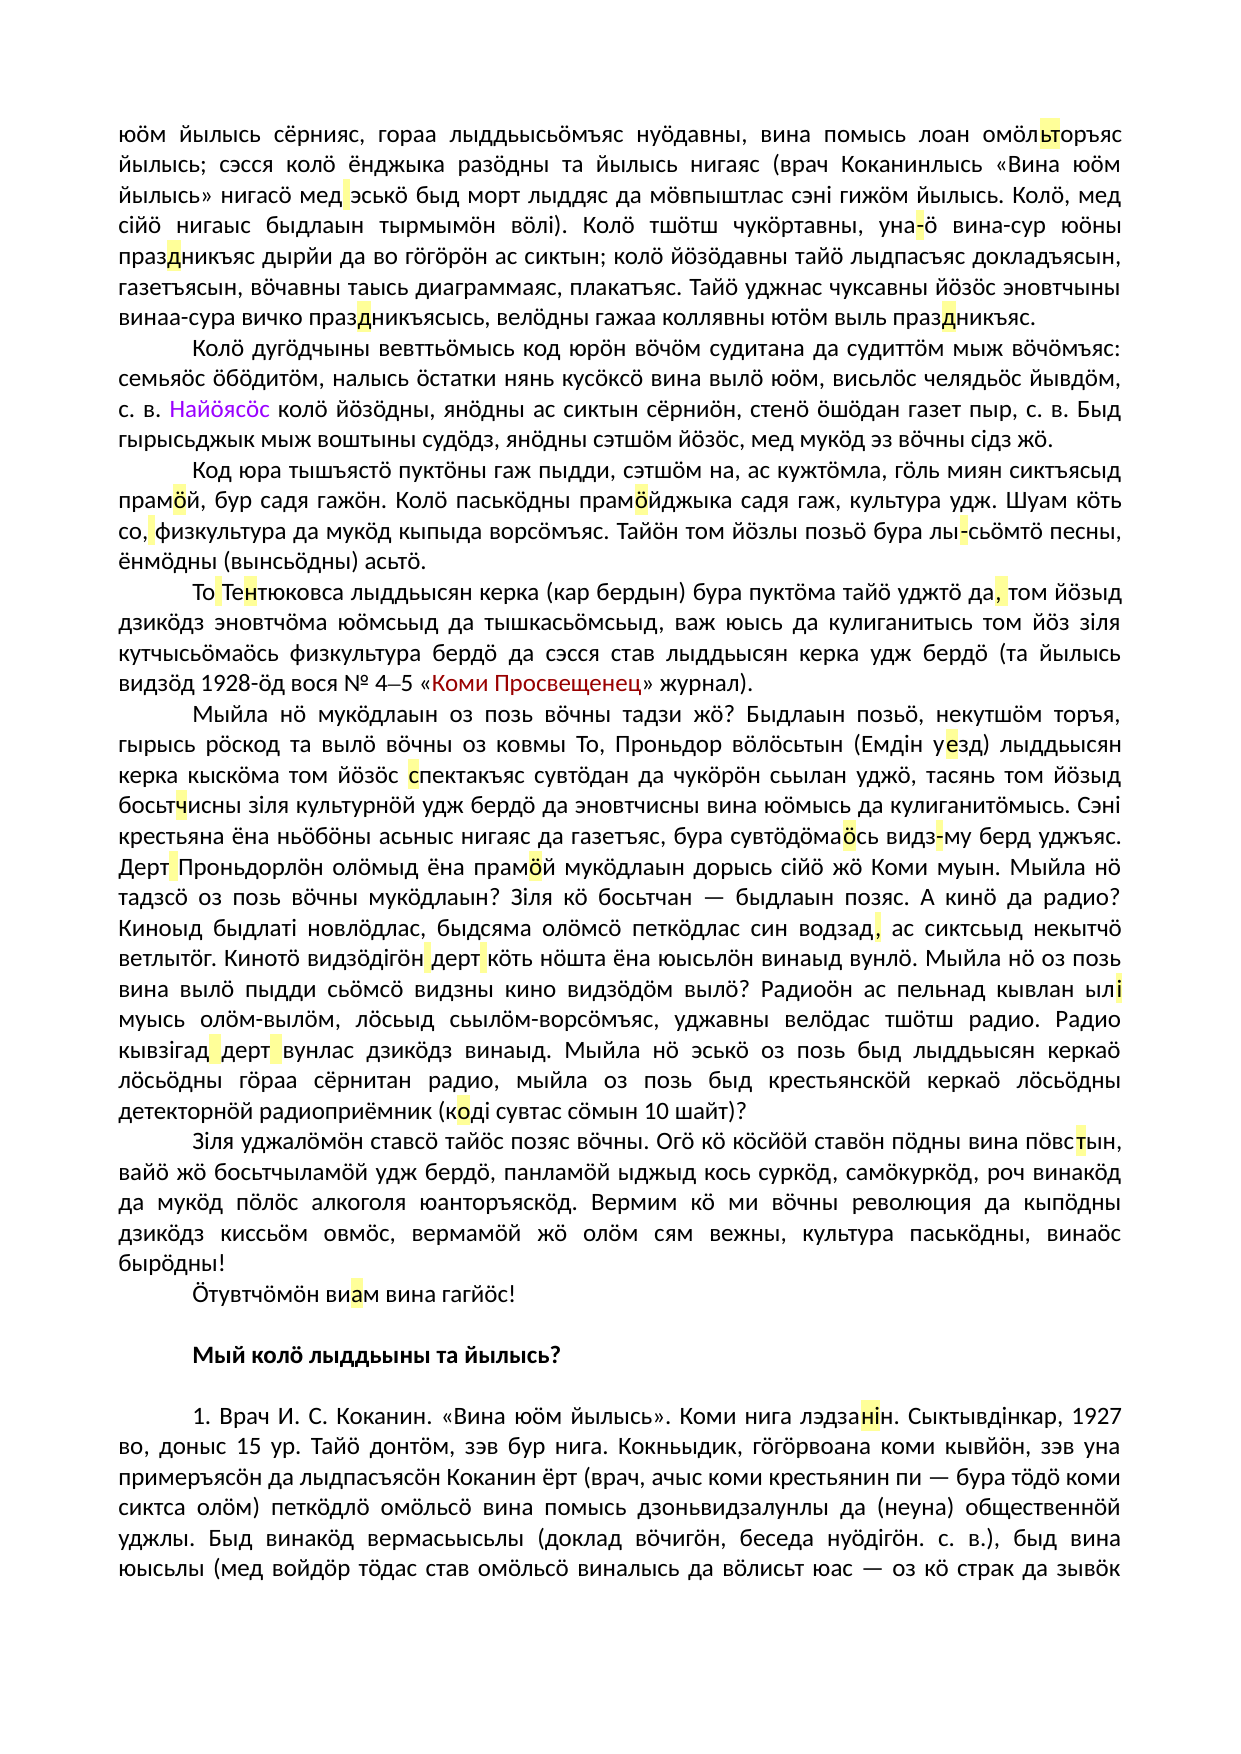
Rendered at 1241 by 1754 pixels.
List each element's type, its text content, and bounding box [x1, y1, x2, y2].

text Ӧтувтчӧмӧн виам вина гагйӧс! [118, 1278, 1122, 1308]
text юӧм йылысь сёрнияс, гораа лыддьысьӧмъяс нуӧдавны, вина помысь лоан омӧльторъяс йылысь; сэсся колӧ ёнджыка разӧдны та йылысь нигаяс (врач Коканинлысь «Вина юӧм йылысь» нигасӧ мед эськӧ быд морт лыддяс да мӧвпыштлас сэні гижӧм йылысь. Колӧ, мед сійӧ нигаыс быдлаын тырмымӧн вӧлі). Колӧ тшӧтш чукӧртавны, уна-ӧ вина-сур юӧны праздникъяс дырйи да во гӧгӧрӧн ас сиктын; колӧ йӧзӧдавны тайӧ лыдпасъяс докладъясын, газетъясын, вӧчавны таысь диаграммаяс, плакатъяс. Тайӧ уджнас чуксавны йӧзӧс эновтчыны винаа-сура вичко праздникъясысь, велӧдны гажаа коллявны ютӧм выль праздникъяс. [118, 118, 1122, 332]
text Зіля уджалӧмӧн ставсӧ тайӧс позяс вӧчны. Огӧ кӧ кӧсйӧй ставӧн пӧдны вина пӧвстын, вайӧ жӧ босьтчыламӧй удж бердӧ, панламӧй ыджыд кось суркӧд, самӧкуркӧд, роч винакӧд да мукӧд пӧлӧс алкоголя юанторъяскӧд. Вермим кӧ ми вӧчны революция да кыпӧдны дзикӧдз киссьӧм овмӧс, вермамӧй жӧ олӧм сям вежны, культура паськӧдны, винаӧс бырӧдны! [118, 1125, 1122, 1278]
text То Тентюковса лыддьысян керка (кар бердын) бура пуктӧма тайӧ уджтӧ да, том йӧзыд дзикӧдз эновтчӧма юӧмсьыд да тышкасьӧмсьыд, важ юысь да кулиганитысь том йӧз зіля кутчысьӧмаӧсь физкультура бердӧ да сэсся став лыддьысян керка удж бердӧ (та йылысь видзӧд 1928-ӧд вося № 4–5 «Коми Просвещенец» журнал). [118, 576, 1122, 698]
text Мыйла нӧ мукӧдлаын оз позь вӧчны тадзи жӧ? Быдлаын позьӧ, некутшӧм торъя, гырысь рӧскод та вылӧ вӧчны оз ковмы То, Проньдор вӧлӧсьтын (Емдін уезд) лыддьысян керка кыскӧма том йӧзӧс спектакъяс сувтӧдан да чукӧрӧн сьылан уджӧ, тасянь том йӧзыд босьтчисны зіля культурнӧй удж бердӧ да эновтчисны вина юӧмысь да кулиганитӧмысь. Сэні крестьяна ёна ньӧбӧны асьныс нигаяс да газетъяс, бура сувтӧдӧмаӧсь видз-му берд уджъяс. Дерт Проньдорлӧн олӧмыд ёна прамӧй мукӧдлаын дорысь сійӧ жӧ Коми муын. Мыйла нӧ тадзсӧ оз позь вӧчны мукӧдлаын? Зіля кӧ босьтчан — быдлаын позяс. А кинӧ да радио? Киноыд быдлаті новлӧдлас, быдсяма олӧмсӧ петкӧдлас син водзад, ас сиктсьыд некытчӧ ветлытӧг. Кинотӧ видзӧдігӧн дерт кӧть нӧшта ёна юысьлӧн винаыд вунлӧ. Мыйла нӧ оз позь вина вылӧ пыдди сьӧмсӧ видзны кино видзӧдӧм вылӧ? Радиоӧн ас пельнад кывлан ылі муысь олӧм-вылӧм, лӧсьыд сьылӧм-ворсӧмъяс, уджавны велӧдас тшӧтш радио. Радио кывзігад дерт вунлас дзикӧдз винаыд. Мыйла нӧ эськӧ оз позь быд лыддьысян керкаӧ лӧсьӧдны гӧраа сёрнитан радио, мыйла оз позь быд крестьянскӧй керкаӧ лӧсьӧдны детекторнӧй радиоприёмник (коді сувтас сӧмын 10 шайт)? [118, 698, 1122, 1125]
text Код юра тышъястӧ пуктӧны гаж пыдди, сэтшӧм на, ас кужтӧмла, гӧль миян сиктъясыд прамӧй, бур садя гажӧн. Колӧ паськӧдны прамӧйджыка садя гаж, культура удж. Шуам кӧть со, физкультура да мукӧд кыпыда ворсӧмъяс. Тайӧн том йӧзлы позьӧ бура лы-сьӧмтӧ песны, ёнмӧдны (вынсьӧдны) асьтӧ. [118, 454, 1122, 576]
text Мый колӧ лыддьыны та йылысь? [118, 1339, 1122, 1369]
text Колӧ дугӧдчыны вевттьӧмысь код юрӧн вӧчӧм судитана да судиттӧм мыж вӧчӧмъяс: семьяӧс ӧбӧдитӧм, налысь ӧстатки нянь кусӧксӧ вина вылӧ юӧм, висьлӧс челядьӧс йывдӧм, с. в. Найӧясӧс колӧ йӧзӧдны, янӧдны ас сиктын сёрниӧн, стенӧ ӧшӧдан газет пыр, с. в. Быд гырысьджык мыж воштыны судӧдз, янӧдны сэтшӧм йӧзӧс, мед мукӧд эз вӧчны сідз жӧ. [118, 332, 1122, 454]
text 1. Врач И. С. Коканин. «Вина юӧм йылысь». Коми нига лэдзанін. Сыктывдінкар, 1927 во, доныс 15 ур. Тайӧ донтӧм, зэв бур нига. Кокньыдик, гӧгӧрвоана коми кывйӧн, зэв уна примеръясӧн да лыдпасъясӧн Коканин ёрт (врач, ачыс коми крестьянин пи — бура тӧдӧ коми сиктса олӧм) петкӧдлӧ омӧльсӧ вина помысь дзоньвидзалунлы да (неуна) общественнӧй уджлы. Быд винакӧд вермасьысьлы (доклад вӧчигӧн, беседа нуӧдігӧн. с. в.), быд вина юысьлы (мед войдӧр тӧдас став омӧльсӧ виналысь да вӧлисьт юас — оз кӧ страк да зывӧк [118, 1400, 1122, 1583]
